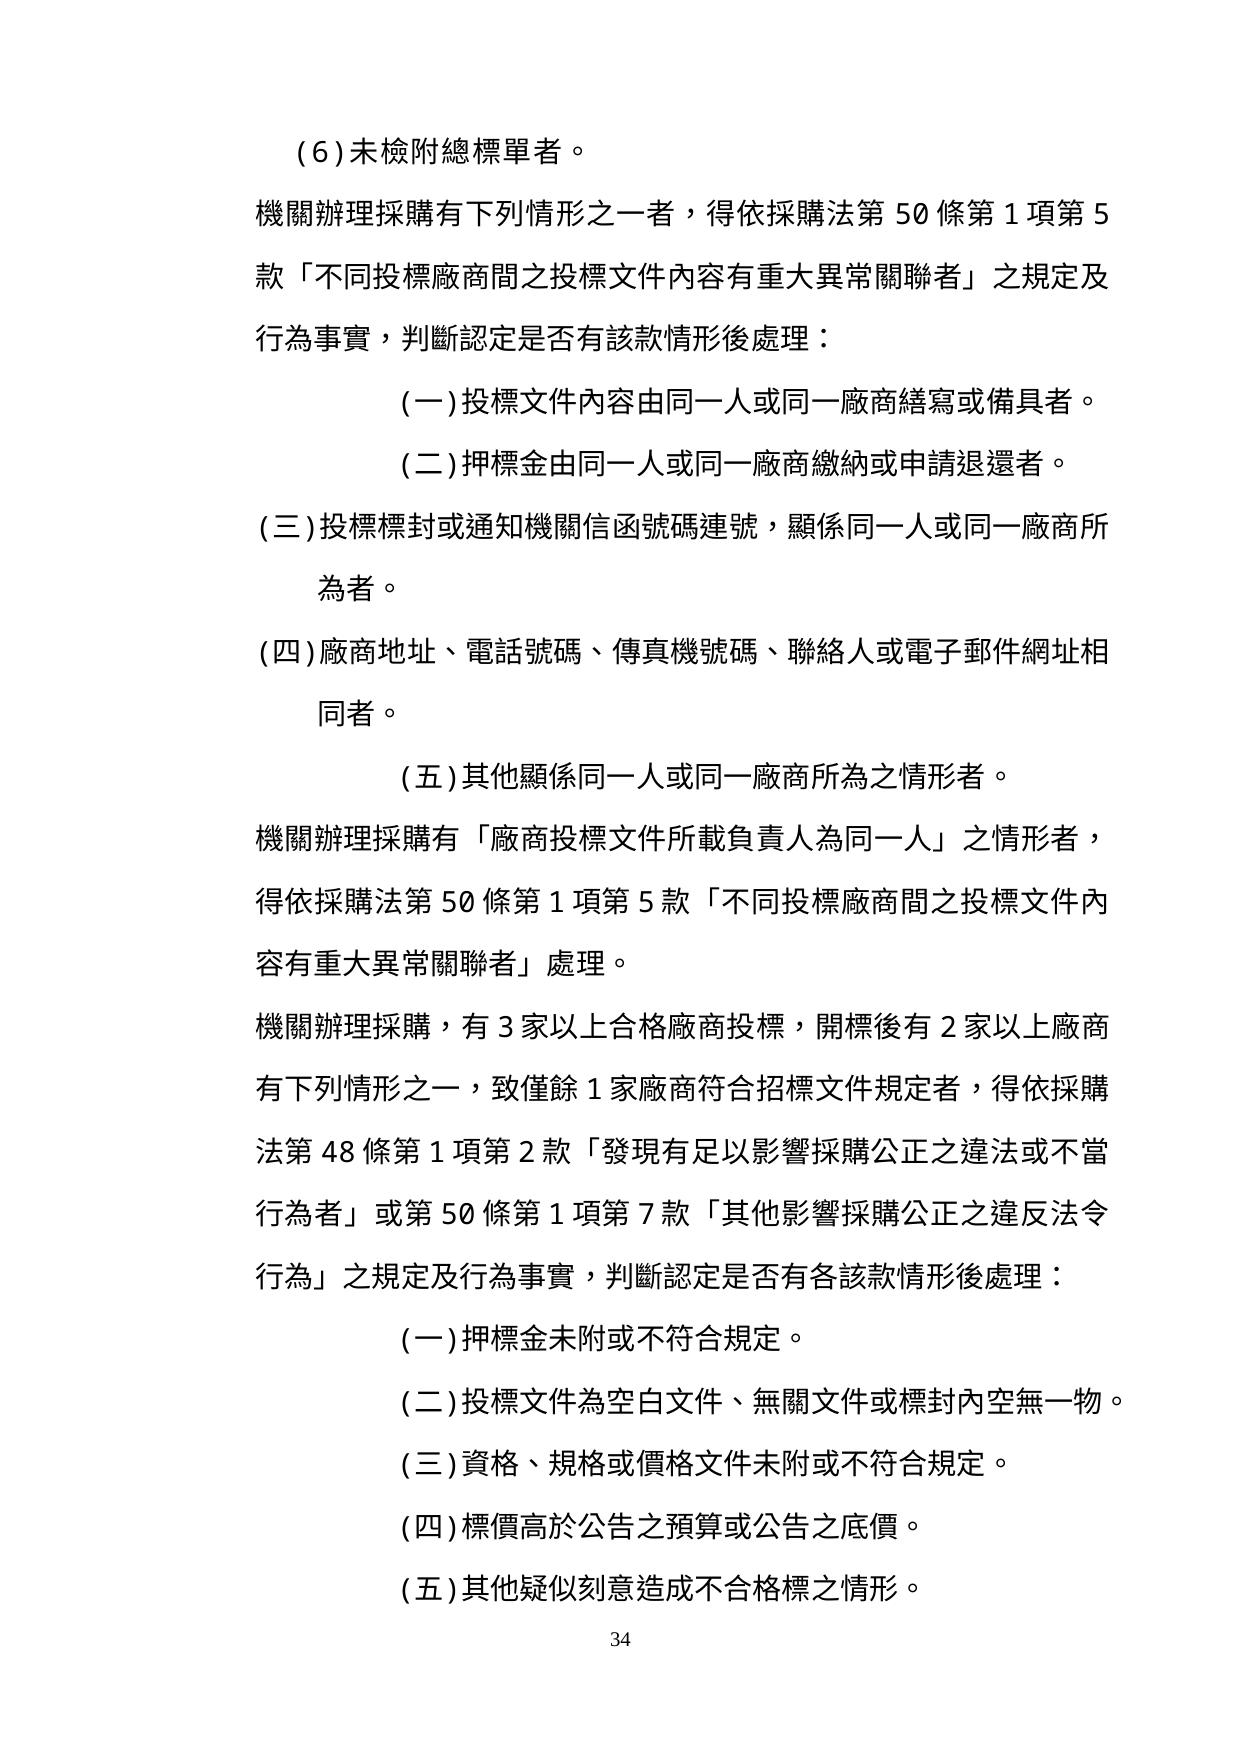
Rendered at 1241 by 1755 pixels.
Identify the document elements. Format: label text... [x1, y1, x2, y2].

text (三)資格、規格或價格文件未附或不符合規定。 [397, 1420, 1110, 1483]
text (四)廠商地址、電話號碼、傳真機號碼、聯絡人或電子郵件網址相同者。 [255, 608, 1110, 733]
text (一)押標金未附或不符合規定。 [397, 1295, 1110, 1358]
text 機關辦理採購有「廠商投標文件所載負責人為同一人」之情形者，得依採購法第50條第1項第5款「不同投標廠商間之投標文件內容有重大異常關聯者」處理。 [255, 795, 1110, 983]
text (四)標價高於公告之預算或公告之底價。 [397, 1483, 1110, 1545]
text 機關辦理採購有下列情形之一者，得依採購法第50條第1項第5款「不同投標廠商間之投標文件內容有重大異常關聯者」之規定及行為事實，判斷認定是否有該款情形後處理： [255, 170, 1110, 358]
text (二)投標文件為空白文件、無關文件或標封內空無一物。 [397, 1358, 1110, 1420]
text (五)其他疑似刻意造成不合格標之情形。 [397, 1545, 1110, 1608]
text 機關辦理採購，有3家以上合格廠商投標，開標後有2家以上廠商有下列情形之一，致僅餘1家廠商符合招標文件規定者，得依採購法第48條第1項第2款「發現有足以影響採購公正之違法或不當行為者」或第50條第1項第7款「其他影響採購公正之違反法令行為」之規定及行為事實，判斷認定是否有各該款情形後處理： [255, 983, 1110, 1295]
text (二)押標金由同一人或同一廠商繳納或申請退還者。 [397, 420, 1110, 483]
text (三)投標標封或通知機關信函號碼連號，顯係同一人或同一廠商所為者。 [255, 483, 1110, 608]
text (6)未檢附總標單者。 [292, 108, 1110, 170]
text (五)其他顯係同一人或同一廠商所為之情形者。 [397, 733, 1110, 795]
text (一)投標文件內容由同一人或同一廠商繕寫或備具者。 [397, 358, 1110, 420]
